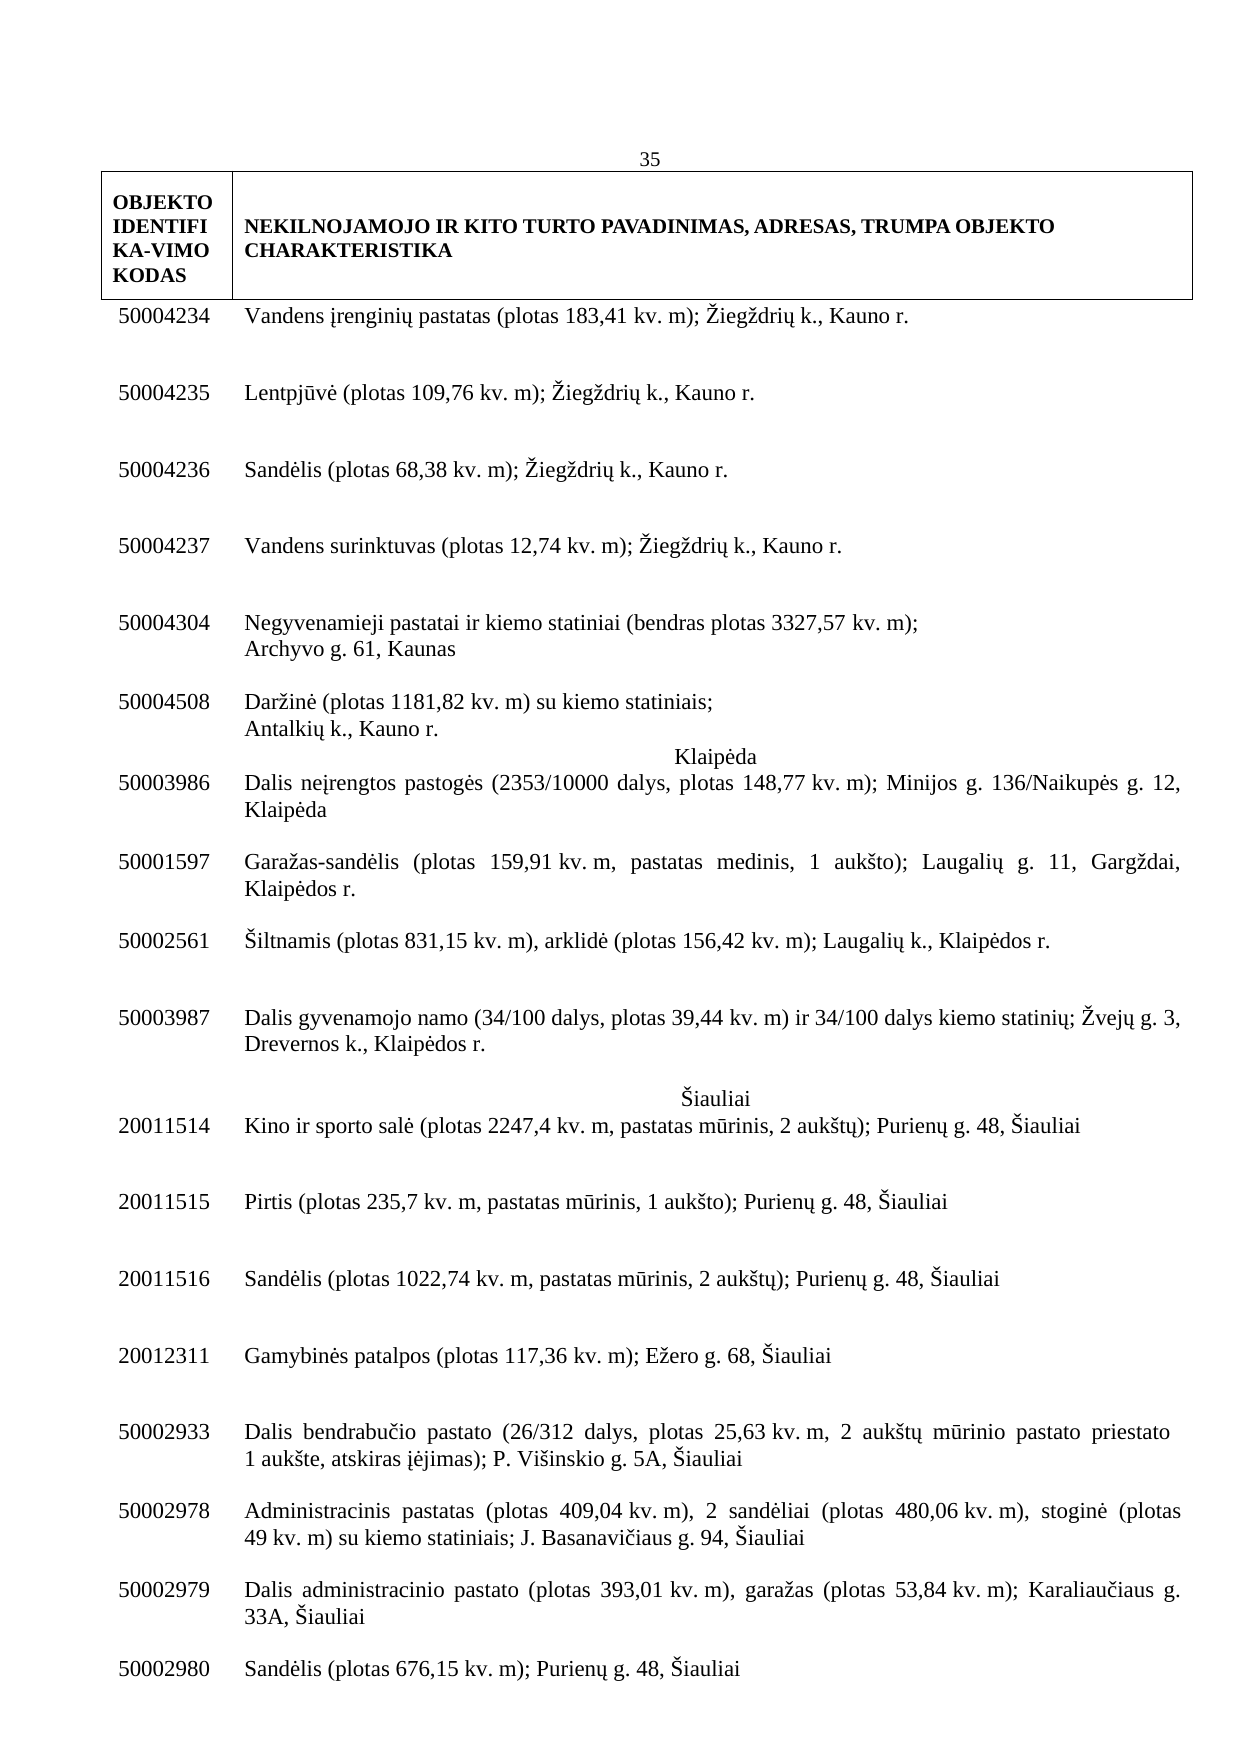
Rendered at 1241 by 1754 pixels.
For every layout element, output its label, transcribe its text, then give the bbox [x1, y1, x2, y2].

table_cell [101, 743, 233, 769]
table_cell Dalis gyvenamojo namo (34/100 dalys, plotas 39,44 kv. m) ir 34/100 dalys kiemo statinių; Žvejų g. 3, Drevernos k., Klaipėdos r. [233, 1004, 1192, 1057]
table_cell 20012311 [101, 1342, 233, 1392]
table_cell Šiltnamis (plotas 831,15 kv. m), arklidė (plotas 156,42 kv. m); Laugalių k., Klaipėdos r. [233, 928, 1192, 978]
table_cell [101, 1392, 1198, 1418]
table_cell [1193, 1004, 1198, 1057]
table_cell [1148, 688, 1192, 741]
table_cell [1193, 1656, 1198, 1706]
table_cell 50004237 [101, 533, 233, 583]
table_cell [101, 1239, 1198, 1265]
table_cell 50004235 [101, 379, 233, 429]
table_cell [101, 1057, 1198, 1083]
table_cell [1148, 609, 1192, 662]
table_cell Administracinis pastatas (plotas 409,04 kv. m), 2 sandėliai (plotas 480,06 kv. m), stoginė (plotas 49 kv. m) su kiemo statiniais; J. Basanavičiaus g. 94, Šiauliai [233, 1498, 1192, 1550]
table_cell [1193, 456, 1198, 506]
table_cell [101, 430, 1198, 456]
table_cell 50004234 [101, 303, 233, 353]
table_cell Dalis neįrengtos pastogės (2353/10000 dalys, plotas 148,77 kv. m); Minijos g. 136/Naikupės g. 12, Klaipėda [233, 769, 1192, 822]
table_cell [1193, 379, 1198, 429]
table_cell [1193, 1188, 1198, 1239]
table_cell Garažas-sandėlis (plotas 159,91 kv. m, pastatas medinis, 1 aukšto); Laugalių g. 11, Gargždai, Klaipėdos r. [233, 849, 1192, 901]
table_cell 50002979 [101, 1576, 233, 1629]
table_cell Šiauliai [233, 1085, 1198, 1112]
table_cell [101, 583, 1198, 609]
table_cell [1193, 1418, 1198, 1471]
table_cell [1193, 303, 1198, 353]
table_cell [1193, 1112, 1198, 1162]
table_cell 50003987 [101, 1004, 233, 1057]
table_cell [101, 978, 1198, 1004]
table_cell [1193, 849, 1198, 901]
table_cell Sandėlis (plotas 676,15 kv. m); Purienų g. 48, Šiauliai [233, 1656, 1192, 1706]
table_cell [1193, 1498, 1198, 1550]
table_cell 50002933 [101, 1418, 233, 1471]
table_cell Dalis administracinio pastato (plotas 393,01 kv. m), garažas (plotas 53,84 kv. m); Karaliaučiaus g. 33A, Šiauliai [233, 1576, 1192, 1629]
table_cell Sandėlis (plotas 1022,74 kv. m, pastatas mūrinis, 2 aukštų); Purienų g. 48, Šiauliai [233, 1265, 1192, 1315]
table_cell [1193, 1576, 1198, 1629]
table_cell [101, 506, 1198, 532]
table_cell [1193, 769, 1198, 822]
table_cell 20011515 [101, 1188, 233, 1239]
table_cell Gamybinės patalpos (plotas 117,36 kv. m); Ežero g. 68, Šiauliai [233, 1342, 1192, 1392]
table_cell [101, 1085, 233, 1112]
table_cell Dalis bendrabučio pastato (26/312 dalys, plotas 25,63 kv. m, 2 aukštų mūrinio pastato priestato 1 aukšte, atskiras įėjimas); P. Višinskio g. 5A, Šiauliai [233, 1418, 1192, 1471]
table_cell Lentpjūvė (plotas 109,76 kv. m); Žiegždrių k., Kauno r. [233, 379, 1192, 429]
table_cell 20011516 [101, 1265, 233, 1315]
table_cell Daržinė (plotas 1181,82 kv. m) su kiemo statiniais; Antalkių k., Kauno r. [233, 688, 1148, 741]
table_cell 50002561 [101, 928, 233, 978]
table_cell Vandens surinktuvas (plotas 12,74 kv. m); Žiegždrių k., Kauno r. [233, 533, 1192, 583]
table_cell Kino ir sporto salė (plotas 2247,4 kv. m, pastatas mūrinis, 2 aukštų); Purienų g. 48, Šiauliai [233, 1112, 1192, 1162]
table_cell [1193, 1342, 1198, 1392]
table_cell Vandens įrenginių pastatas (plotas 183,41 kv. m); Žiegždrių k., Kauno r. [233, 303, 1192, 353]
table_cell 50004236 [101, 456, 233, 506]
table_cell [101, 1471, 1198, 1497]
table_cell [101, 822, 1198, 848]
table_cell Klaipėda [233, 743, 1198, 769]
table_cell [1193, 609, 1198, 662]
table_cell 50004304 [101, 609, 233, 662]
table_cell [101, 1162, 1198, 1188]
table_cell [101, 1550, 1198, 1576]
table_cell 50002978 [101, 1498, 233, 1550]
table_cell 50001597 [101, 849, 233, 901]
table_cell 50003986 [101, 769, 233, 822]
table_cell 20011514 [101, 1112, 233, 1162]
table_cell 50004508 [101, 688, 233, 741]
table_cell 50002980 [101, 1656, 233, 1706]
table_cell Negyvenamieji pastatai ir kiemo statiniai (bendras plotas 3327,57 kv. m); Archyvo g. 61, Kaunas [233, 609, 1148, 662]
table_cell [1193, 1265, 1198, 1315]
table_cell [101, 353, 1198, 379]
table_cell [101, 1315, 1198, 1342]
table_cell [101, 901, 1198, 927]
table_cell [1193, 688, 1198, 741]
table_cell [101, 1629, 1198, 1656]
table_cell [1193, 928, 1198, 978]
table_cell Pirtis (plotas 235,7 kv. m, pastatas mūrinis, 1 aukšto); Purienų g. 48, Šiauliai [233, 1188, 1192, 1239]
table_cell [1193, 533, 1198, 583]
table_cell Sandėlis (plotas 68,38 kv. m); Žiegždrių k., Kauno r. [233, 456, 1192, 506]
table_cell [101, 662, 1198, 688]
